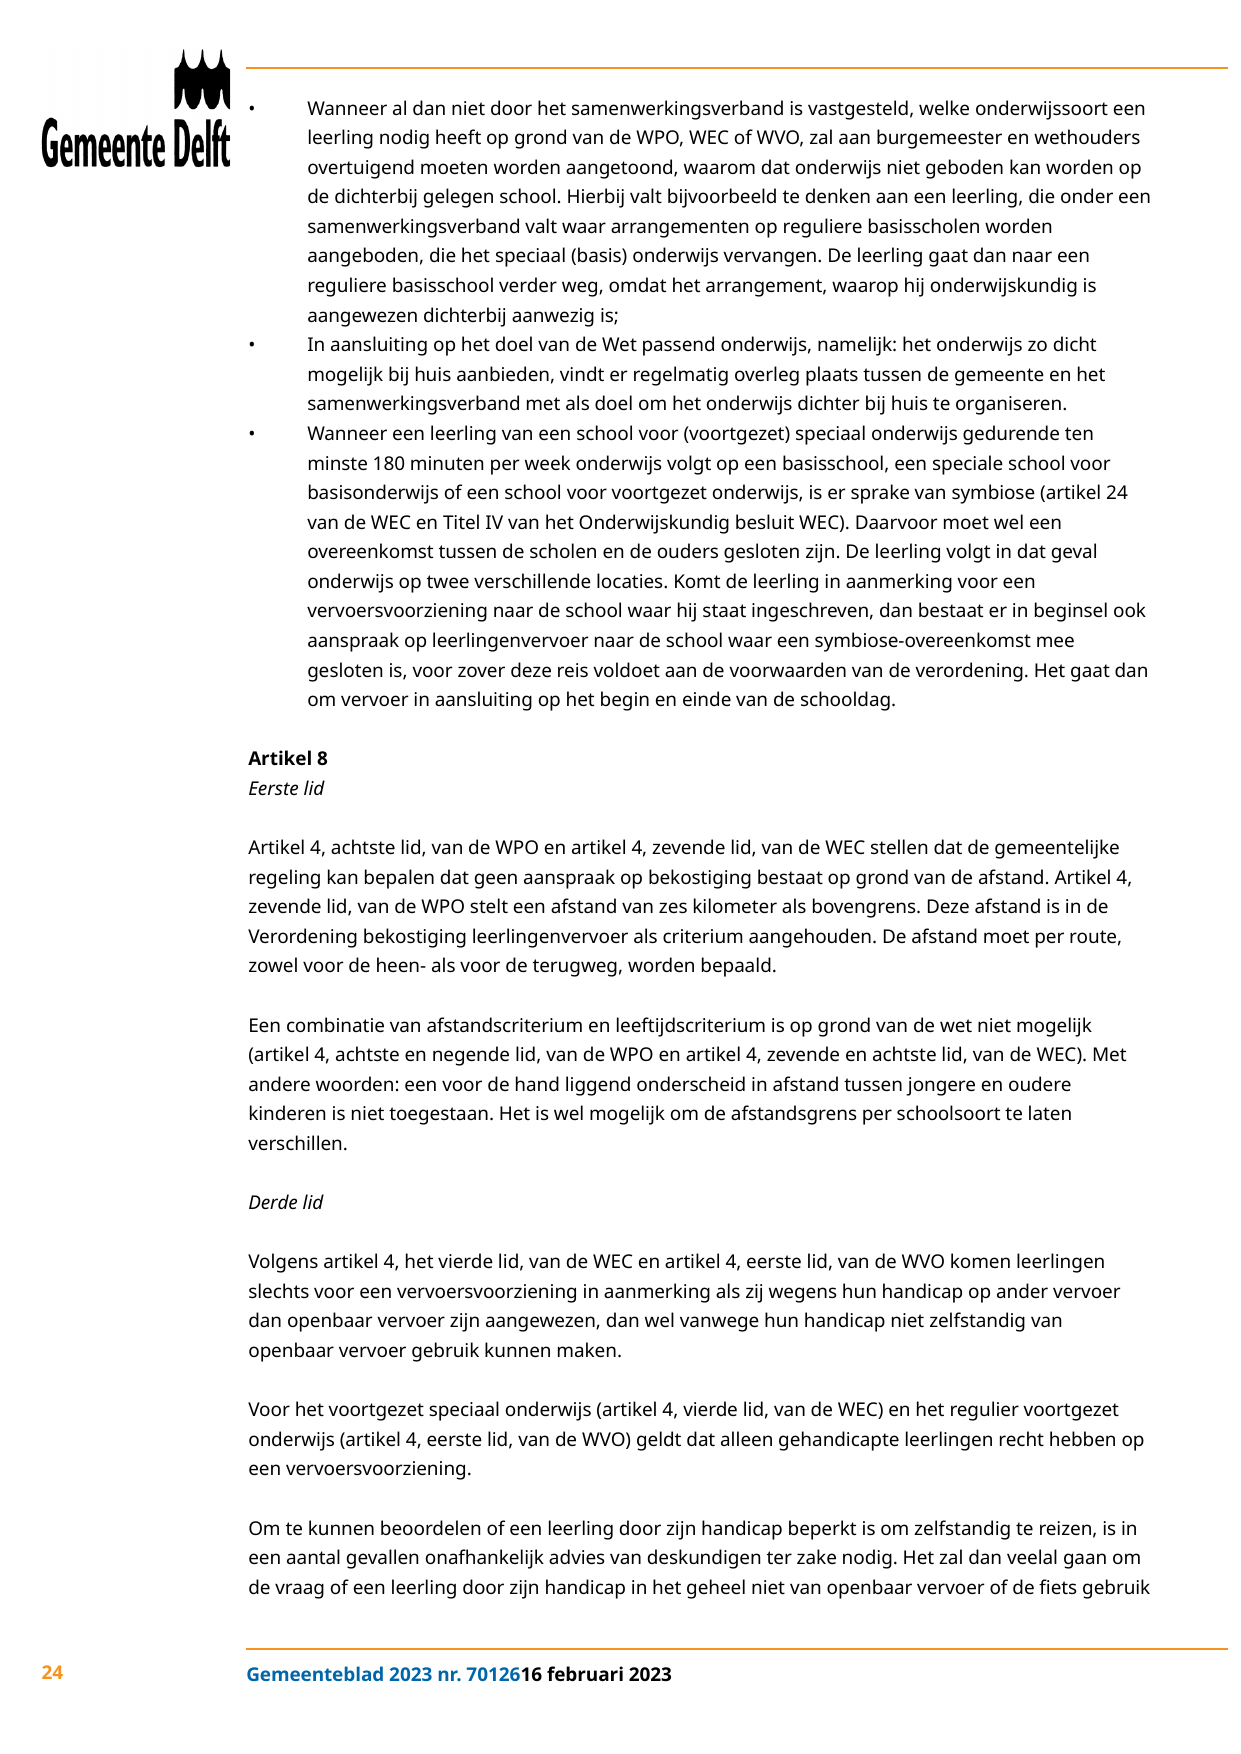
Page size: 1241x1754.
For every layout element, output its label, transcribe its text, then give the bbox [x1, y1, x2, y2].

text Artikel 4, achtste lid, van de WPO en artikel 4, zevende lid, van de WEC stellen dat de gemeentelijke regeling kan bepalen dat geen aanspraak op bekostiging bestaat op grond van de afstand. Artikel 4, zevende lid, van de WPO stelt een afstand van zes kilometer als bovengrens. Deze afstand is in de Verordening bekostiging leerlingenvervoer als criterium aangehouden. De afstand moet per route, zowel voor de heen- als voor de terugweg, worden bepaald. [248, 834, 1152, 978]
text Volgens artikel 4, het vierde lid, van de WEC en artikel 4, eerste lid, van de WVO komen leerlingen slechts voor een vervoersvoorziening in aanmerking als zij wegens hun handicap op ander vervoer dan openbaar vervoer zijn aangewezen, dan wel vanwege hun handicap niet zelfstandig van openbaar vervoer gebruik kunnen maken. [248, 1248, 1152, 1363]
text Om te kunnen beoordelen of een leerling door zijn handicap beperkt is om zelfstandig te reizen, is in een aantal gevallen onafhankelijk advies van deskundigen ter zake nodig. Het zal dan veelal gaan om de vraag of een leerling door zijn handicap in het geheel niet van openbaar vervoer of de fiets gebruik [248, 1515, 1152, 1600]
picture [41, 47, 231, 172]
text Een combinatie van afstandscriterium en leeftijdscriterium is op grond van de wet niet mogelijk (artikel 4, achtste en negende lid, van de WPO en artikel 4, zevende en achtste lid, van de WEC). Met andere woorden: een voor de hand liggend onderscheid in afstand tussen jongere en oudere kinderen is niet toegestaan. Het is wel mogelijk om de afstandsgrens per schoolsoort te laten verschillen. [248, 1012, 1152, 1156]
list Wanneer een leerling van een school voor (voortgezet) speciaal onderwijs gedurende ten minste 180 minuten per week onderwijs volgt op een basisschool, een speciale school voor basisonderwijs of een school voor voortgezet onderwijs, is er sprake van symbiose (artikel 24 van de WEC en Titel IV van het Onderwijskundig besluit WEC). Daarvoor moet wel een overeenkomst tussen de scholen en de ouders gesloten zijn. De leerling volgt in dat geval onderwijs op twee verschillende locaties. Komt de leerling in aanmerking voor een vervoersvoorziening naar de school waar hij staat ingeschreven, dan bestaat er in beginsel ook aanspraak op leerlingenvervoer naar de school waar een symbiose-overeenkomst mee gesloten is, voor zover deze reis voldoet aan de voorwaarden van de verordening. Het gaat dan om vervoer in aansluiting op het begin en einde van de schooldag. [248, 420, 1152, 712]
text Derde lid [248, 1189, 1152, 1215]
list In aansluiting op het doel van de Wet passend onderwijs, namelijk: het onderwijs zo dicht mogelijk bij huis aanbieden, vindt er regelmatig overleg plaats tussen de gemeente en het samenwerkingsverband met als doel om het onderwijs dichter bij huis te organiseren. [248, 331, 1152, 416]
text Artikel 8 [248, 746, 1152, 771]
list Wanneer al dan niet door het samenwerkingsverband is vastgesteld, welke onderwijssoort een leerling nodig heeft op grond van de WPO, WEC of WVO, zal aan burgemeester en wethouders overtuigend moeten worden aangetoond, waarom dat onderwijs niet geboden kan worden op de dichterbij gelegen school. Hierbij valt bijvoorbeeld te denken aan een leerling, die onder een samenwerkingsverband valt waar arrangementen op reguliere basisscholen worden aangeboden, die het speciaal (basis) onderwijs vervangen. De leerling gaat dan naar een reguliere basisschool verder weg, omdat het arrangement, waarop hij onderwijskundig is aangewezen dichterbij aanwezig is; [248, 95, 1152, 328]
text Eerste lid [248, 775, 1152, 801]
text Voor het voortgezet speciaal onderwijs (artikel 4, vierde lid, van de WEC) en het regulier voortgezet onderwijs (artikel 4, eerste lid, van de WVO) geldt dat alleen gehandicapte leerlingen recht hebben op een vervoersvoorziening. [248, 1396, 1152, 1481]
